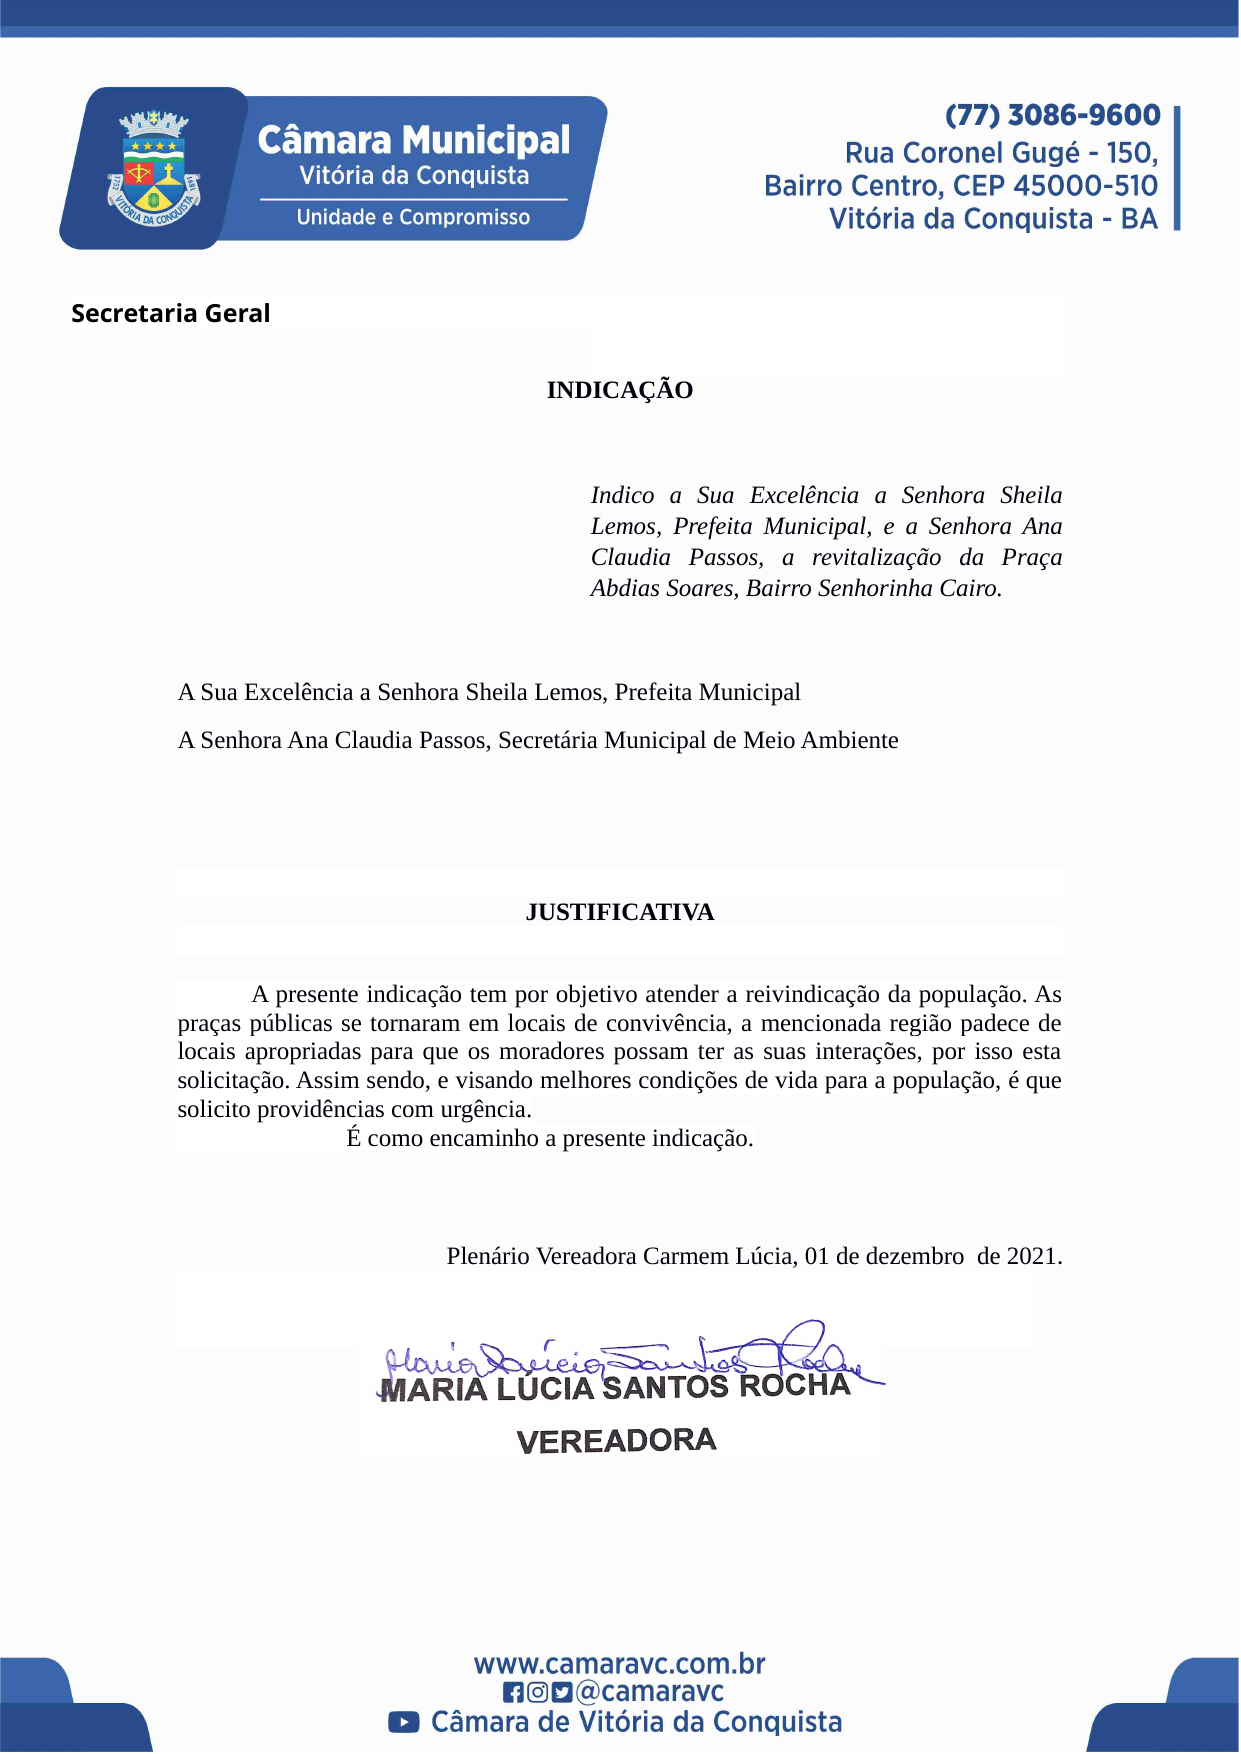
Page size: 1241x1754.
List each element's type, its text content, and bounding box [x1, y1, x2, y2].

text A Senhora Ana Claudia Passos, Secretária Municipal de Meio Ambiente [177, 725, 1063, 754]
text É como encaminho a presente indicação. [754, 1123, 1063, 1151]
text A Sua Excelência a Senhora Sheila Lemos, Prefeita Municipal [177, 677, 1063, 706]
text Indico a Sua Excelência a Senhora Sheila Lemos, Prefeita Municipal, e a Senhora Ana Claudia Passos, a revitalização da Praça Abdias Soares, Bairro Senhorinha Cairo. [591, 480, 1063, 602]
text A presente indicação tem por objetivo atender a reivindicação da população. As praças públicas se tornaram em locais de convivência, a mencionada região padece de locais apropriadas para que os moradores possam ter as suas interações, por isso esta solicitação. Assim sendo, e visando melhores condições de vida para a população, é que solicito providências com urgência. [532, 1094, 1063, 1123]
text Secretaria Geral [71, 295, 1063, 329]
text INDICAÇÃO [177, 375, 1063, 404]
picture [0, 0, 1239, 1752]
text Plenário Vereadora Carmem Lúcia, 01 de dezembro de 2021. [177, 1240, 1063, 1271]
text JUSTIFICATIVA [177, 897, 1063, 926]
